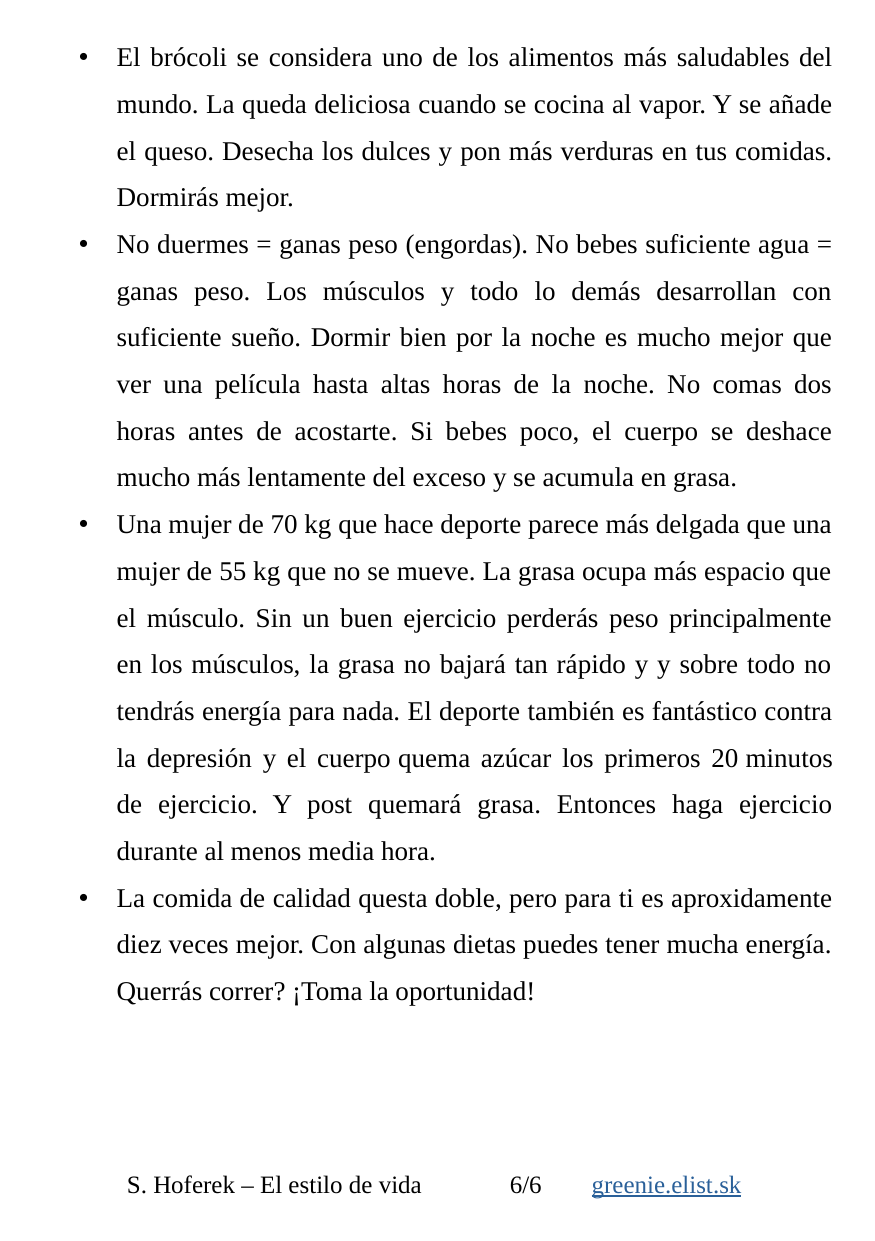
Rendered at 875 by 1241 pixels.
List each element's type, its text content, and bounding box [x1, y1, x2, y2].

list No duermes = ganas peso (engordas). No bebes suficiente agua = ganas peso. Los músculos y todo lo demás desarrollan con suficiente sueño. Dormir bien por la noche es mucho mejor que ver una película hasta altas horas de la noche. No comas dos horas antes de acostarte. Si bebes poco, el cuerpo se deshace mucho más lentamente del exceso y se acumula en grasa. [79, 228, 833, 493]
list El brócoli se considera uno de los alimentos más saludables del mundo. La queda deliciosa cuando se cocina al vapor. Y se añade el queso. Desecha los dulces y pon más verduras en tus comidas. Dormirás mejor. [79, 41, 833, 213]
list La comida de calidad questa doble, pero para ti es aproxidamente diez veces mejor. Con algunas dietas puedes tener mucha energía. Querrás correr? ¡Toma la oportunidad! [79, 882, 833, 1006]
list Una mujer de 70 kg que hace deporte parece más delgada que una mujer de 55 kg que no se mueve. La grasa ocupa más espacio que el músculo. Sin un buen ejercicio perderás peso principalmente en los músculos, la grasa no bajará tan rápido y y sobre todo no tendrás energía para nada. El deporte también es fantástico contra la depresión y el cuerpo quema azúcar los primeros 20 minutos de ejercicio. Y post quemará grasa. Entonces haga ejercicio durante al menos media hora. [79, 508, 833, 866]
